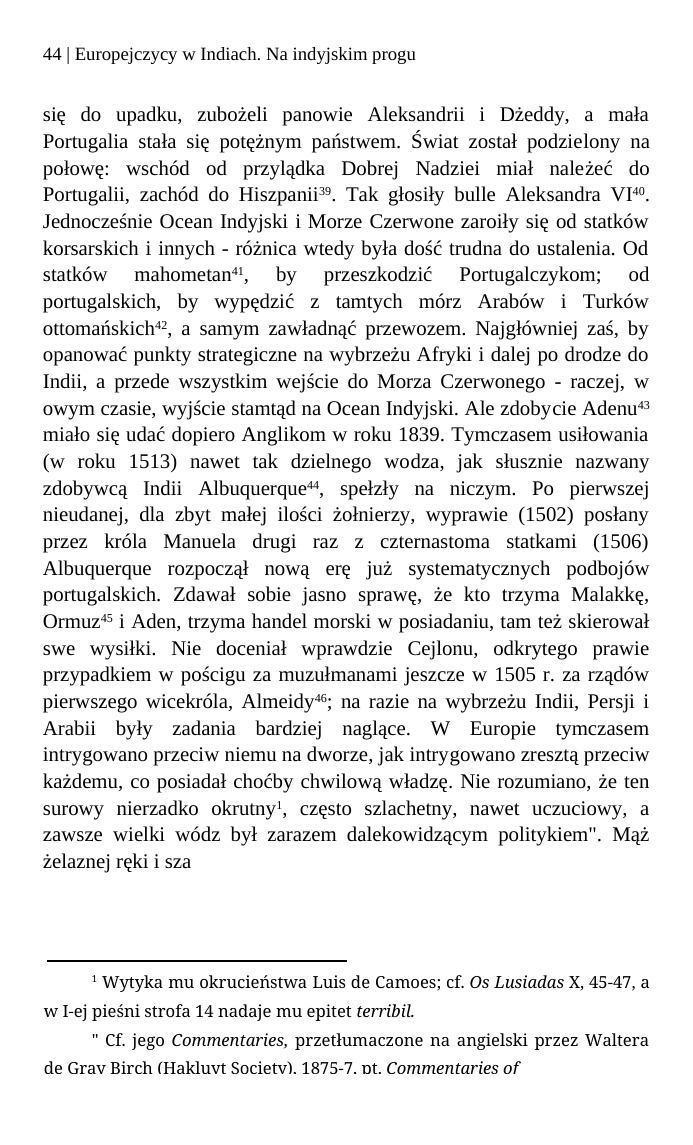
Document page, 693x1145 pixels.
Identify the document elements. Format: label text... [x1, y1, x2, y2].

text 44 | Europejczycy w Indiach. Na indyjskim progu [43, 43, 647, 65]
text się do upadku, zubożeli panowie Aleksandrii i Dżeddy, a mała Portugalia stała się potężnym państwem. Świat został podzie­lony na połowę: wschód od przylądka Dobrej Nadziei miał nale­żeć do Portugalii, zachód do Hiszpanii39. Tak głosiły bulle Alek­sandra VI40. Jednocześnie Ocean Indyjski i Morze Czerwone zaroiły się od statków korsarskich i innych - różnica wtedy była dość trudna do ustalenia. Od statków mahometan41, by przeszkodzić Portugalczykom; od portugalskich, by wypędzić z tamtych mórz Arabów i Turków ottomańskich42, a samym zawładnąć przewozem. Najgłówniej zaś, by opanować punkty strategiczne na wybrzeżu Afryki i dalej po drodze do Indii, a przede wszystkim wejście do Morza Czerwonego - raczej, w owym czasie, wyjście stamtąd na Ocean Indyjski. Ale zdoby­cie Adenu43 miało się udać dopiero Anglikom w roku 1839. Tymczasem usiłowania (w roku 1513) nawet tak dzielnego wo­dza, jak słusznie nazwany zdobywcą Indii Albuquerque44, speł­zły na niczym. Po pierwszej nieudanej, dla zbyt małej ilości żołnierzy, wyprawie (1502) posłany przez króla Manuela drugi raz z czternastoma statkami (1506) Albuquerque rozpoczął nową erę już systematycznych podbojów portugalskich. Zda­wał sobie jasno sprawę, że kto trzyma Malakkę, Ormuz45 i Aden, trzyma handel morski w posiadaniu, tam też skierował swe wysiłki. Nie doceniał wprawdzie Cejlonu, odkrytego prawie przypadkiem w pościgu za muzułmanami jeszcze w 1505 r. za rządów pierwszego wicekróla, Almeidy46; na razie na wybrzeżu Indii, Persji i Arabii były zadania bardziej naglące. W Europie tymczasem intrygowano przeciw niemu na dworze, jak intry­gowano zresztą przeciw każdemu, co posiadał choćby chwilo­wą władzę. Nie rozumiano, że ten surowy nierzadko okrutny1, często szlachetny, nawet uczuciowy, a zawsze wielki wódz był zarazem dalekowidzącym politykiem". Mąż żelaznej ręki i sza­ [43, 102, 650, 873]
text " Cf. jego Commentaries, przetłumaczone na angielski przez Waltera de Gray Birch (Hakluyt Society), 1875-7, pt. Commentaries of [44, 1028, 650, 1073]
text 1 Wytyka mu okrucieństwa Luis de Camoes; cf. Os Lusiadas X, 45-47, a w I-ej pieśni strofa 14 nadaje mu epitet terribil. [44, 971, 650, 1022]
